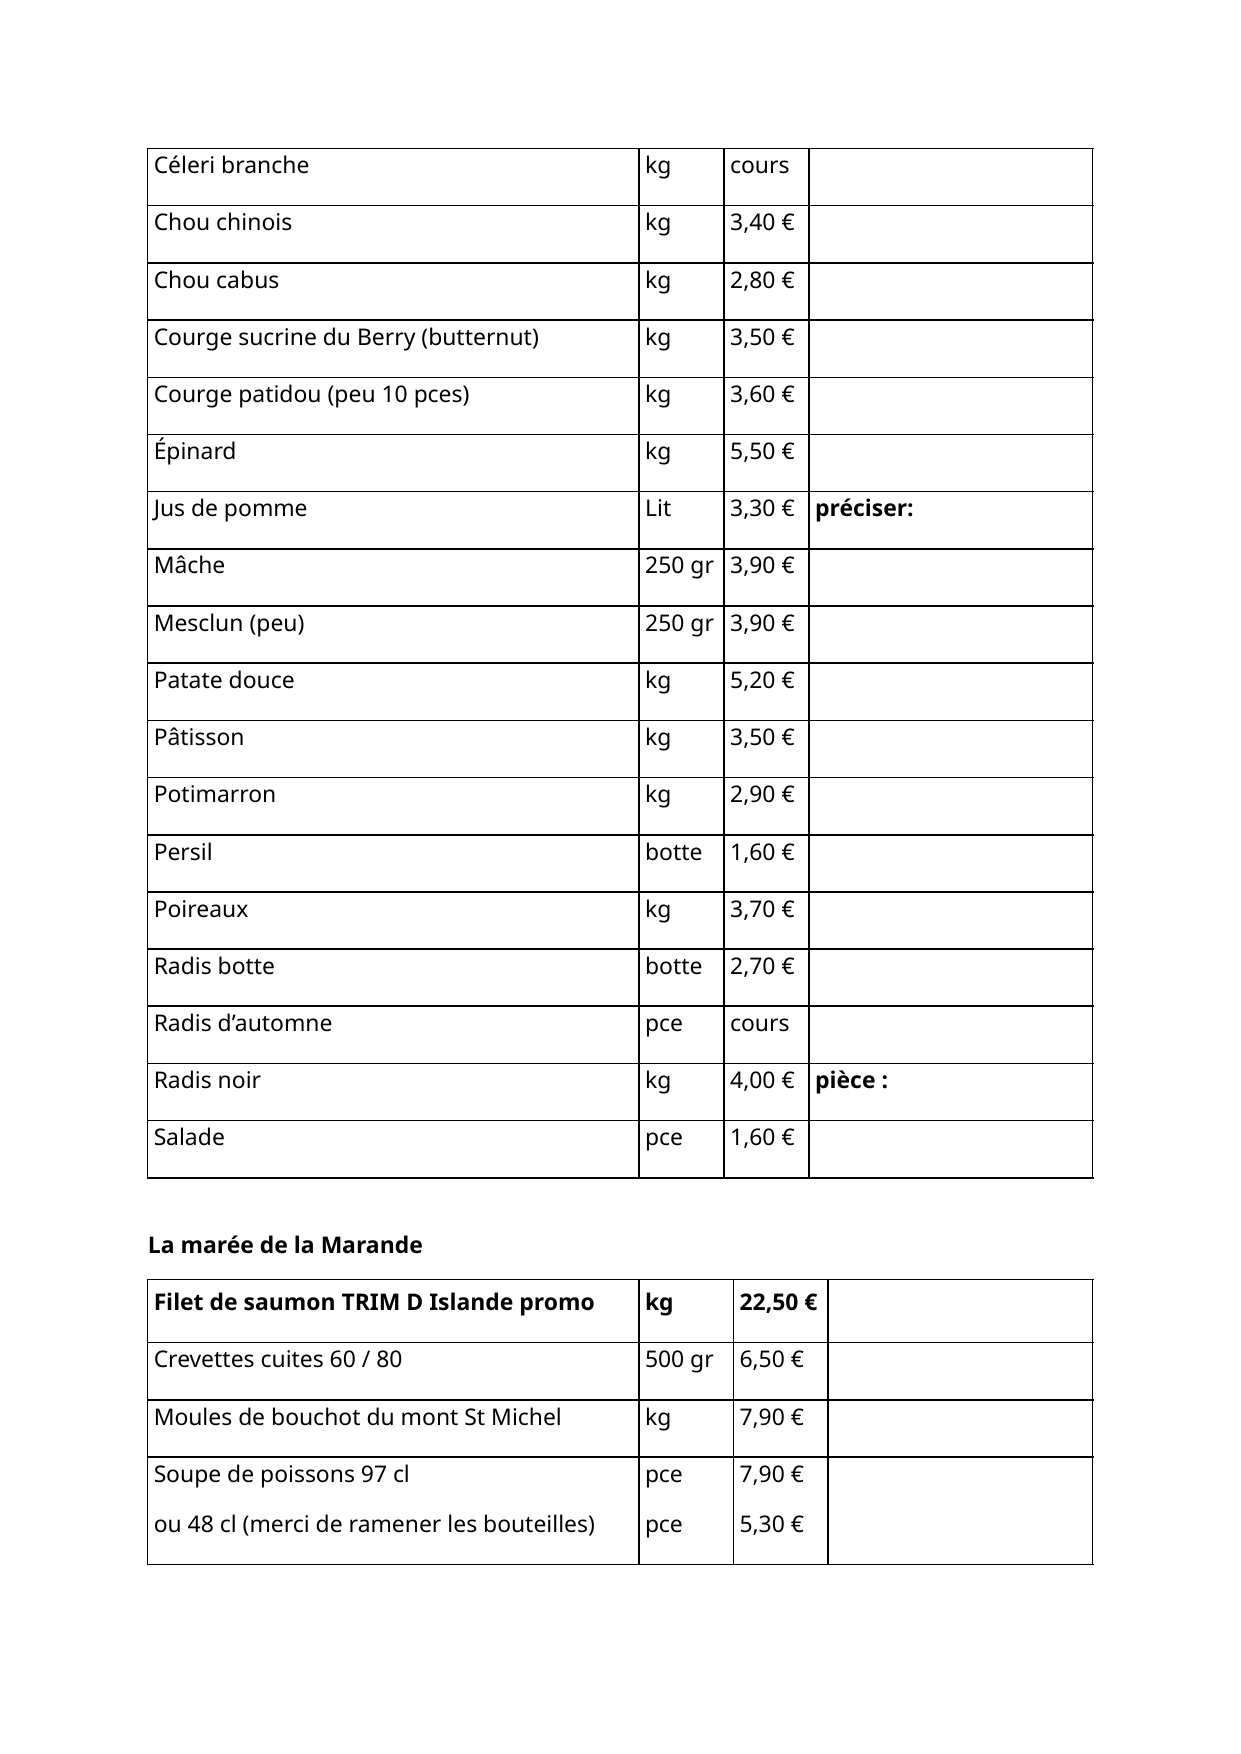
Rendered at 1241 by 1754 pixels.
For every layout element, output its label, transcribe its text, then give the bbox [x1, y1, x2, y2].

table_cell [810, 321, 1092, 376]
table_cell Persil [148, 836, 638, 891]
table_cell [810, 550, 1092, 605]
table_cell [810, 950, 1092, 1005]
table_cell [829, 1401, 1092, 1456]
table_cell 3,50 € [725, 721, 808, 777]
table_cell Radis noir [148, 1064, 638, 1120]
table_cell 2,70 € [725, 950, 808, 1005]
table_cell Lit [640, 492, 723, 548]
table_cell 3,40 € [725, 206, 808, 262]
table_cell préciser: [810, 492, 1092, 548]
table_cell Radis botte [148, 950, 638, 1005]
table_cell [810, 778, 1092, 834]
table_cell kg [640, 206, 723, 262]
table_cell 1,60 € [725, 1121, 808, 1177]
table_header 22,50 € [734, 1280, 827, 1342]
table_cell pce pce [640, 1458, 733, 1563]
table_cell Courge patidou (peu 10 pces) [148, 378, 638, 433]
table_cell pièce : [810, 1064, 1092, 1120]
table_cell kg [640, 321, 723, 376]
table_cell kg [640, 721, 723, 777]
table_cell [810, 149, 1092, 205]
table_cell Courge sucrine du Berry (butternut) [148, 321, 638, 376]
table_cell [810, 435, 1092, 491]
table_cell Chou chinois [148, 206, 638, 262]
table_cell 5,50 € [725, 435, 808, 491]
table_header Filet de saumon TRIM D Islande promo [148, 1280, 638, 1342]
table_cell kg [640, 664, 723, 719]
table_cell 4,00 € [725, 1064, 808, 1120]
table_cell pce [640, 1121, 723, 1177]
table_cell 2,80 € [725, 264, 808, 319]
table_cell [810, 1007, 1092, 1063]
table_cell kg [640, 149, 723, 205]
table_cell 7,90 € [734, 1401, 827, 1456]
table_cell [810, 664, 1092, 719]
table_cell [810, 836, 1092, 891]
table_cell Épinard [148, 435, 638, 491]
table_cell 3,90 € [725, 550, 808, 605]
table_cell kg [640, 435, 723, 491]
table_cell Poireaux [148, 893, 638, 948]
table_cell pce [640, 1007, 723, 1063]
table_cell 1,60 € [725, 836, 808, 891]
table_cell cours [725, 1007, 808, 1063]
table_cell kg [640, 264, 723, 319]
table_cell Mâche [148, 550, 638, 605]
table_cell 250 gr [640, 550, 723, 605]
table_cell 3,50 € [725, 321, 808, 376]
table_cell 2,90 € [725, 778, 808, 834]
table_cell kg [640, 1064, 723, 1120]
text La marée de la Marande [148, 1229, 1093, 1260]
table_cell [810, 721, 1092, 777]
table_cell Mesclun (peu) [148, 607, 638, 662]
table_cell [810, 1121, 1092, 1177]
table_cell kg [640, 378, 723, 433]
table_cell [810, 206, 1092, 262]
table_cell cours [725, 149, 808, 205]
table_cell [810, 264, 1092, 319]
table_cell 500 gr [640, 1343, 733, 1399]
table_cell kg [640, 1401, 733, 1456]
table_header kg [640, 1280, 733, 1342]
table_cell [810, 893, 1092, 948]
table_cell 5,20 € [725, 664, 808, 719]
table_cell Potimarron [148, 778, 638, 834]
table_cell 3,60 € [725, 378, 808, 433]
table_cell 3,90 € [725, 607, 808, 662]
table_cell Radis d’automne [148, 1007, 638, 1063]
table_cell [810, 378, 1092, 433]
table_cell 6,50 € [734, 1343, 827, 1399]
table_cell Crevettes cuites 60 / 80 [148, 1343, 638, 1399]
table_cell Salade [148, 1121, 638, 1177]
table_cell Chou cabus [148, 264, 638, 319]
table_cell Moules de bouchot du mont St Michel [148, 1401, 638, 1456]
table_cell kg [640, 893, 723, 948]
table_cell Céleri branche [148, 149, 638, 205]
table_cell [829, 1458, 1092, 1563]
table_cell 3,70 € [725, 893, 808, 948]
table_cell Pâtisson [148, 721, 638, 777]
table_header [829, 1280, 1092, 1342]
table_cell botte [640, 950, 723, 1005]
table_cell 3,30 € [725, 492, 808, 548]
table_cell kg [640, 778, 723, 834]
table_cell 250 gr [640, 607, 723, 662]
table_cell [810, 607, 1092, 662]
table_cell Soupe de poissons 97 cl ou 48 cl (merci de ramener les bouteilles) [148, 1458, 638, 1563]
table_cell Patate douce [148, 664, 638, 719]
table_cell botte [640, 836, 723, 891]
table_cell Jus de pomme [148, 492, 638, 548]
table_cell 7,90 € 5,30 € [734, 1458, 827, 1563]
table_cell [829, 1343, 1092, 1399]
